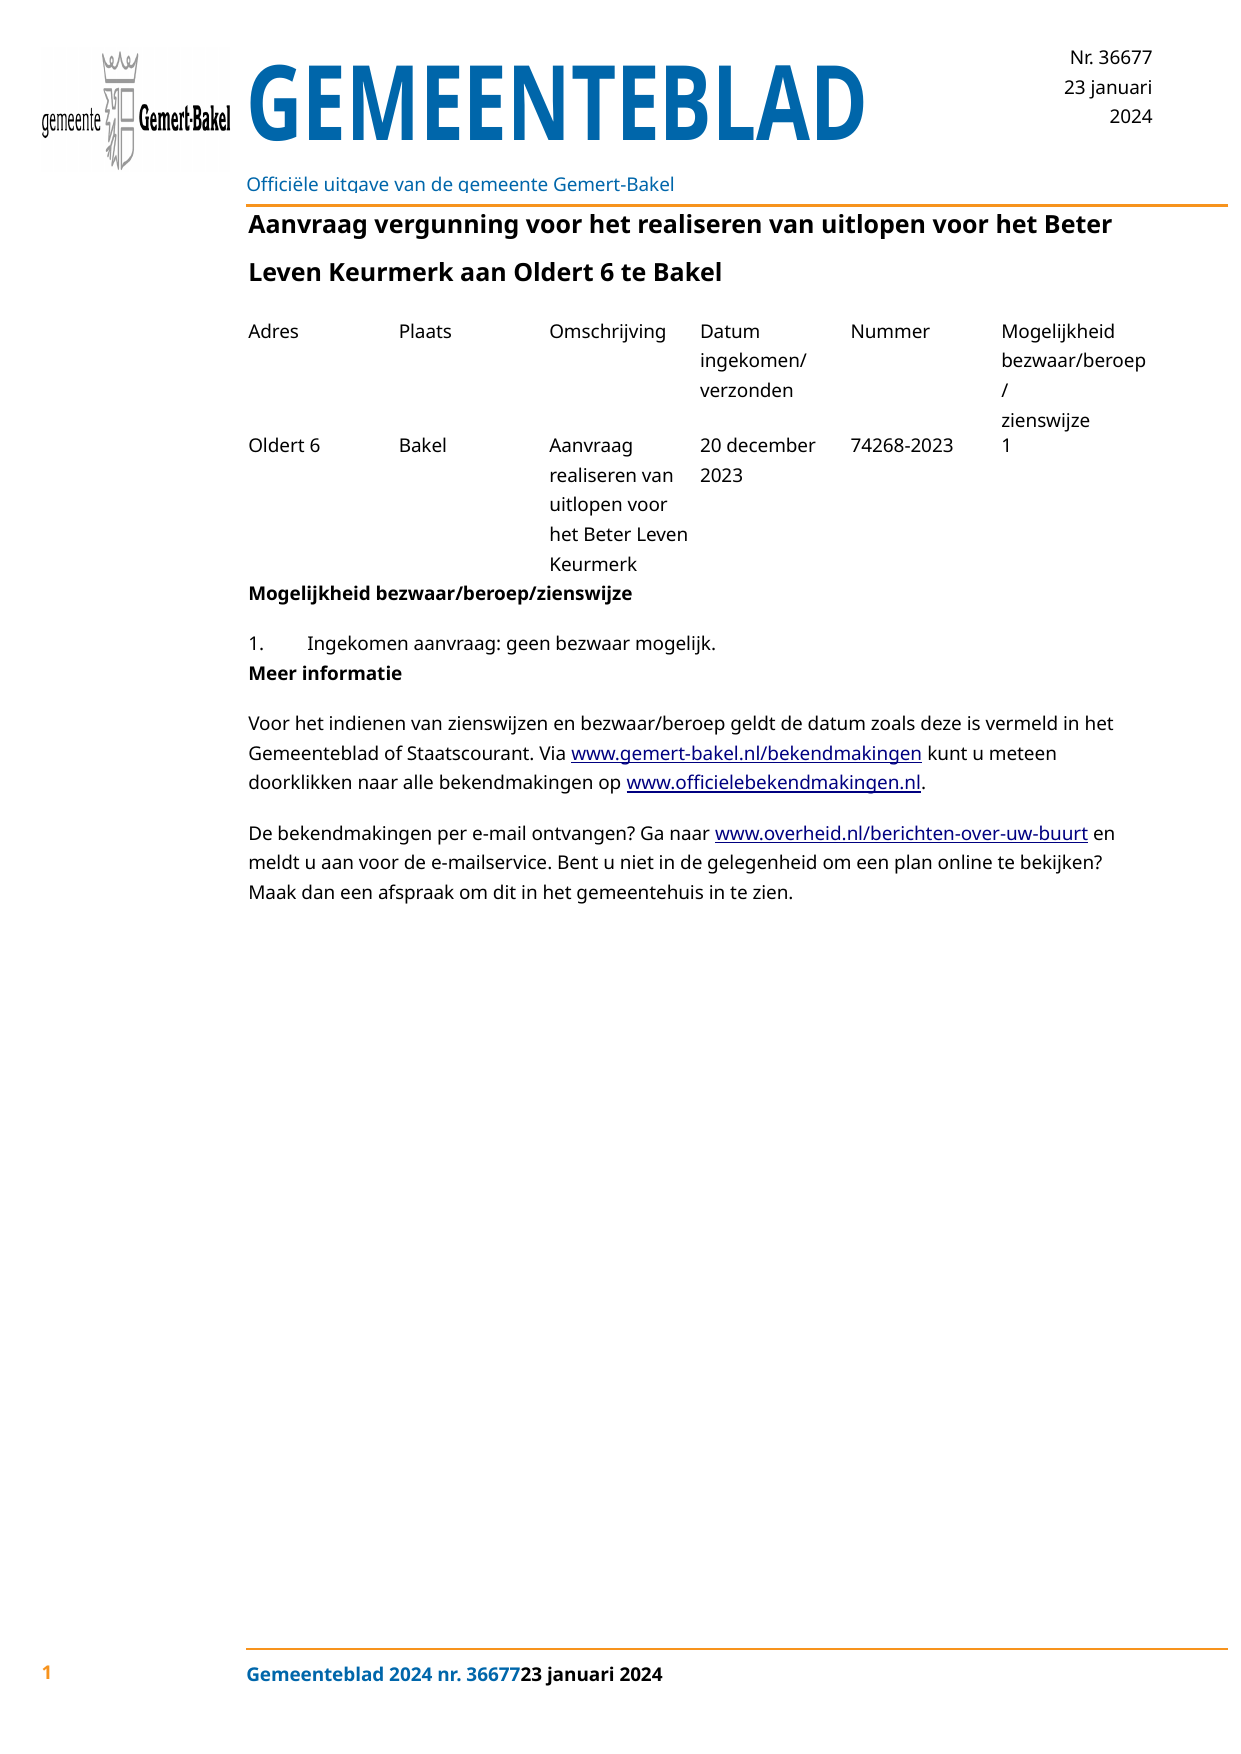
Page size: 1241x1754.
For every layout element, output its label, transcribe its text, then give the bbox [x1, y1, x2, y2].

table_header Plaats [399, 318, 549, 432]
text De bekendmakingen per e-mail ontvangen? Ga naar www.overheid.nl/berichten-over-uw-buurt en meldt u aan voor de e-mailservice. Bent u niet in de gelegenheid om een plan online te bekijken? Maak dan een afspraak om dit in het gemeentehuis in te zien. [248, 820, 1152, 905]
table_cell Bakel [399, 433, 549, 577]
table_header Datum ingekomen/ verzonden [700, 318, 850, 432]
list Ingekomen aanvraag: geen bezwaar mogelijk. [248, 630, 1152, 656]
text Meer informatie [248, 660, 1152, 686]
table_header Nummer [850, 318, 1001, 432]
table_header Omschrijving [549, 318, 700, 432]
table_cell Oldert 6 [248, 433, 398, 577]
table_cell 20 december 2023 [700, 433, 850, 577]
table_cell 74268-2023 [850, 433, 1001, 577]
table_header Mogelijkheid bezwaar/beroep/ zienswijze [1001, 318, 1152, 432]
text Mogelijkheid bezwaar/beroep/zienswijze [248, 580, 1152, 606]
table_cell Aanvraag realiseren van uitlopen voor het Beter Leven Keurmerk [549, 433, 700, 577]
table_header Adres [248, 318, 398, 432]
text Aanvraag vergunning voor het realiseren van uitlopen voor het Beter Leven Keurmerk aan Oldert 6 te Bakel [248, 207, 1152, 288]
table_cell 1 [1001, 433, 1152, 577]
text Voor het indienen van zienswijzen en bezwaar/beroep geldt de datum zoals deze is vermeld in het Gemeenteblad of Staatscourant. Via www.gemert-bakel.nl/bekendmakingen kunt u meteen doorklikken naar alle bekendmakingen op www.officielebekendmakingen.nl. [248, 710, 1152, 795]
picture [41, 47, 231, 172]
